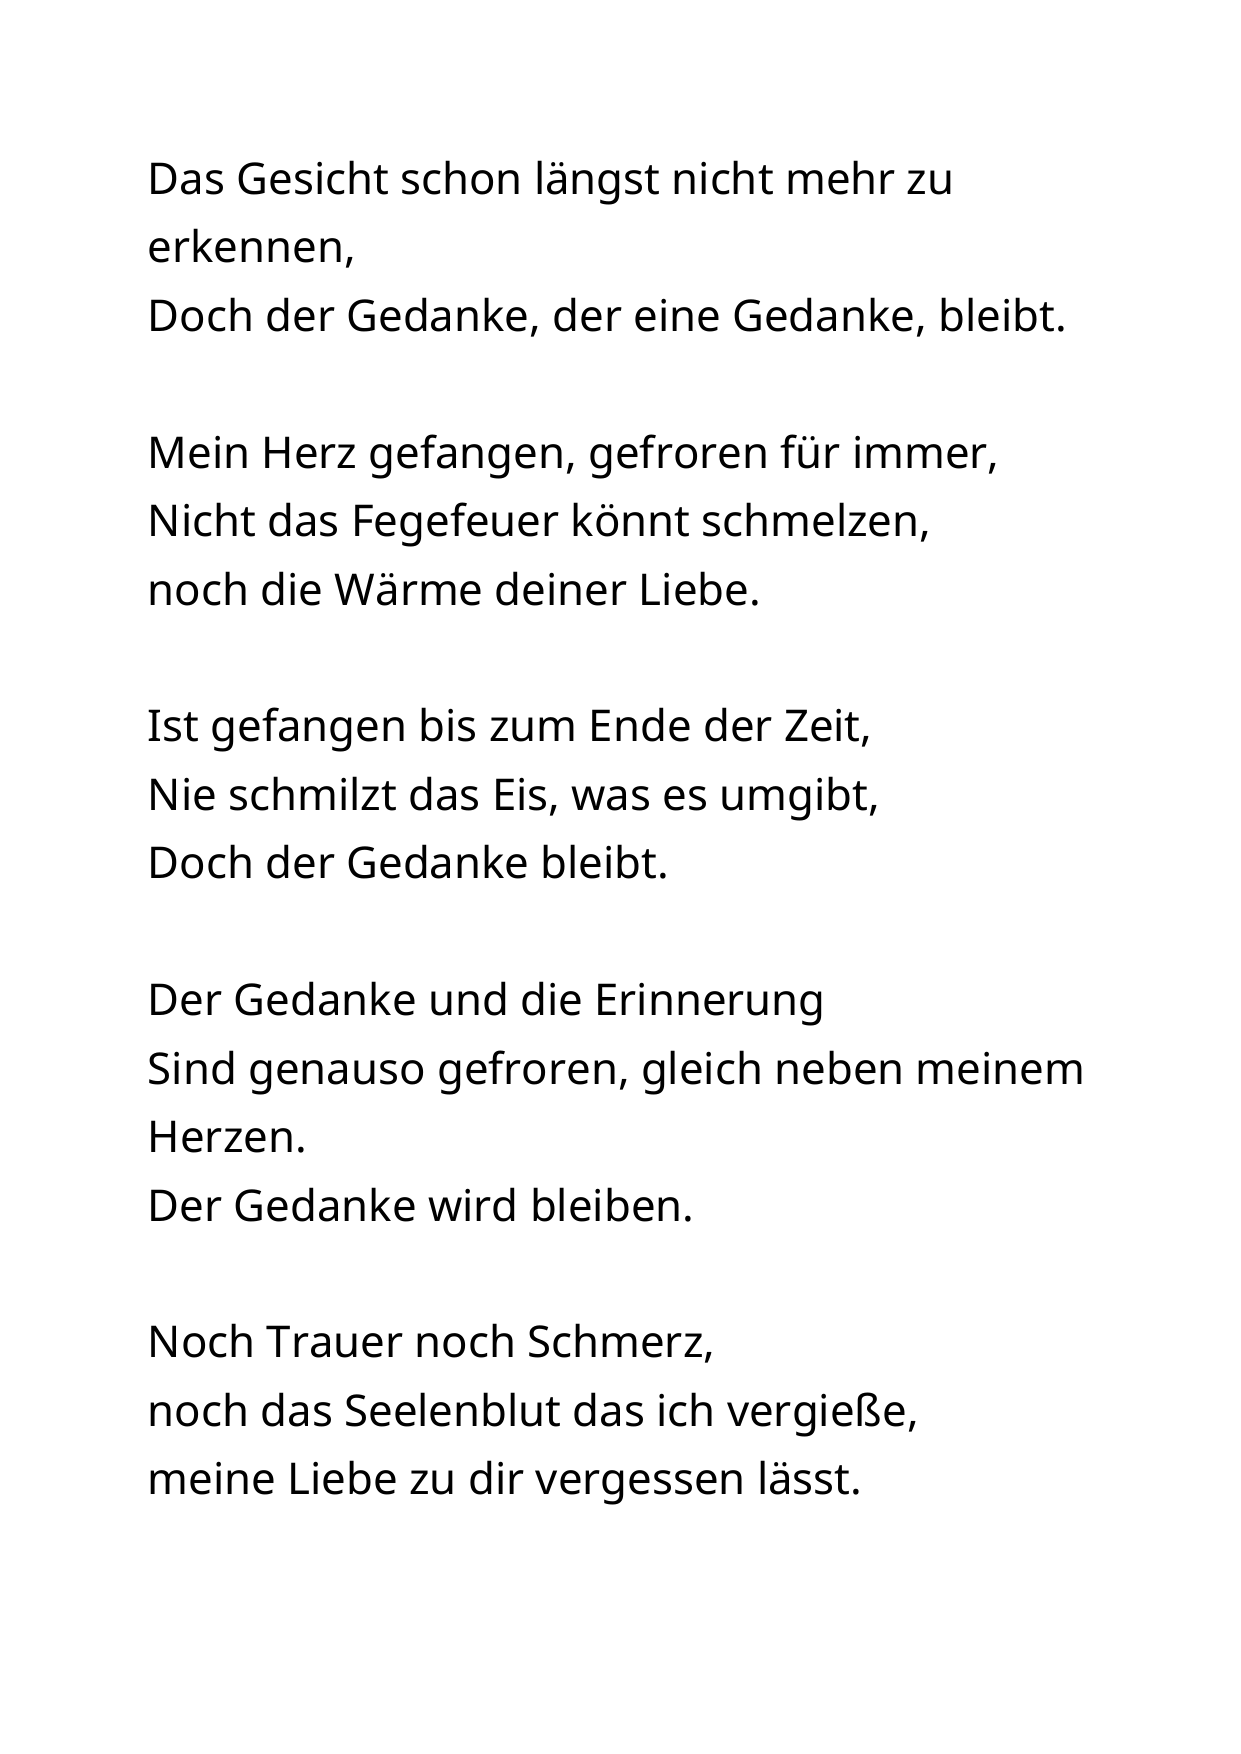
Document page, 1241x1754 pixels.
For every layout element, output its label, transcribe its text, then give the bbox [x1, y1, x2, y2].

text Mein Herz gefangen, gefroren für immer, [148, 421, 1093, 481]
text Der Gedanke und die Erinnerung [148, 969, 1093, 1028]
text noch die Wärme deiner Liebe. [148, 558, 1093, 618]
text Nie schmilzt das Eis, was es umgibt, [148, 763, 1093, 823]
text Doch der Gedanke bleibt. [148, 832, 1093, 892]
text Nicht das Fegefeuer könnt schmelzen, [148, 490, 1093, 549]
text Das Gesicht schon längst nicht mehr zu erkennen, [148, 148, 1093, 276]
text Der Gedanke wird bleiben. [148, 1174, 1093, 1234]
text noch das Seelenblut das ich vergieße, [148, 1379, 1093, 1439]
text Noch Trauer noch Schmerz, [148, 1311, 1093, 1371]
text Ist gefangen bis zum Ende der Zeit, [148, 695, 1093, 755]
text Sind genauso gefroren, gleich neben meinem Herzen. [148, 1037, 1093, 1165]
text meine Liebe zu dir vergessen lässt. [148, 1448, 1093, 1507]
text Doch der Gedanke, der eine Gedanke, bleibt. [148, 284, 1093, 344]
